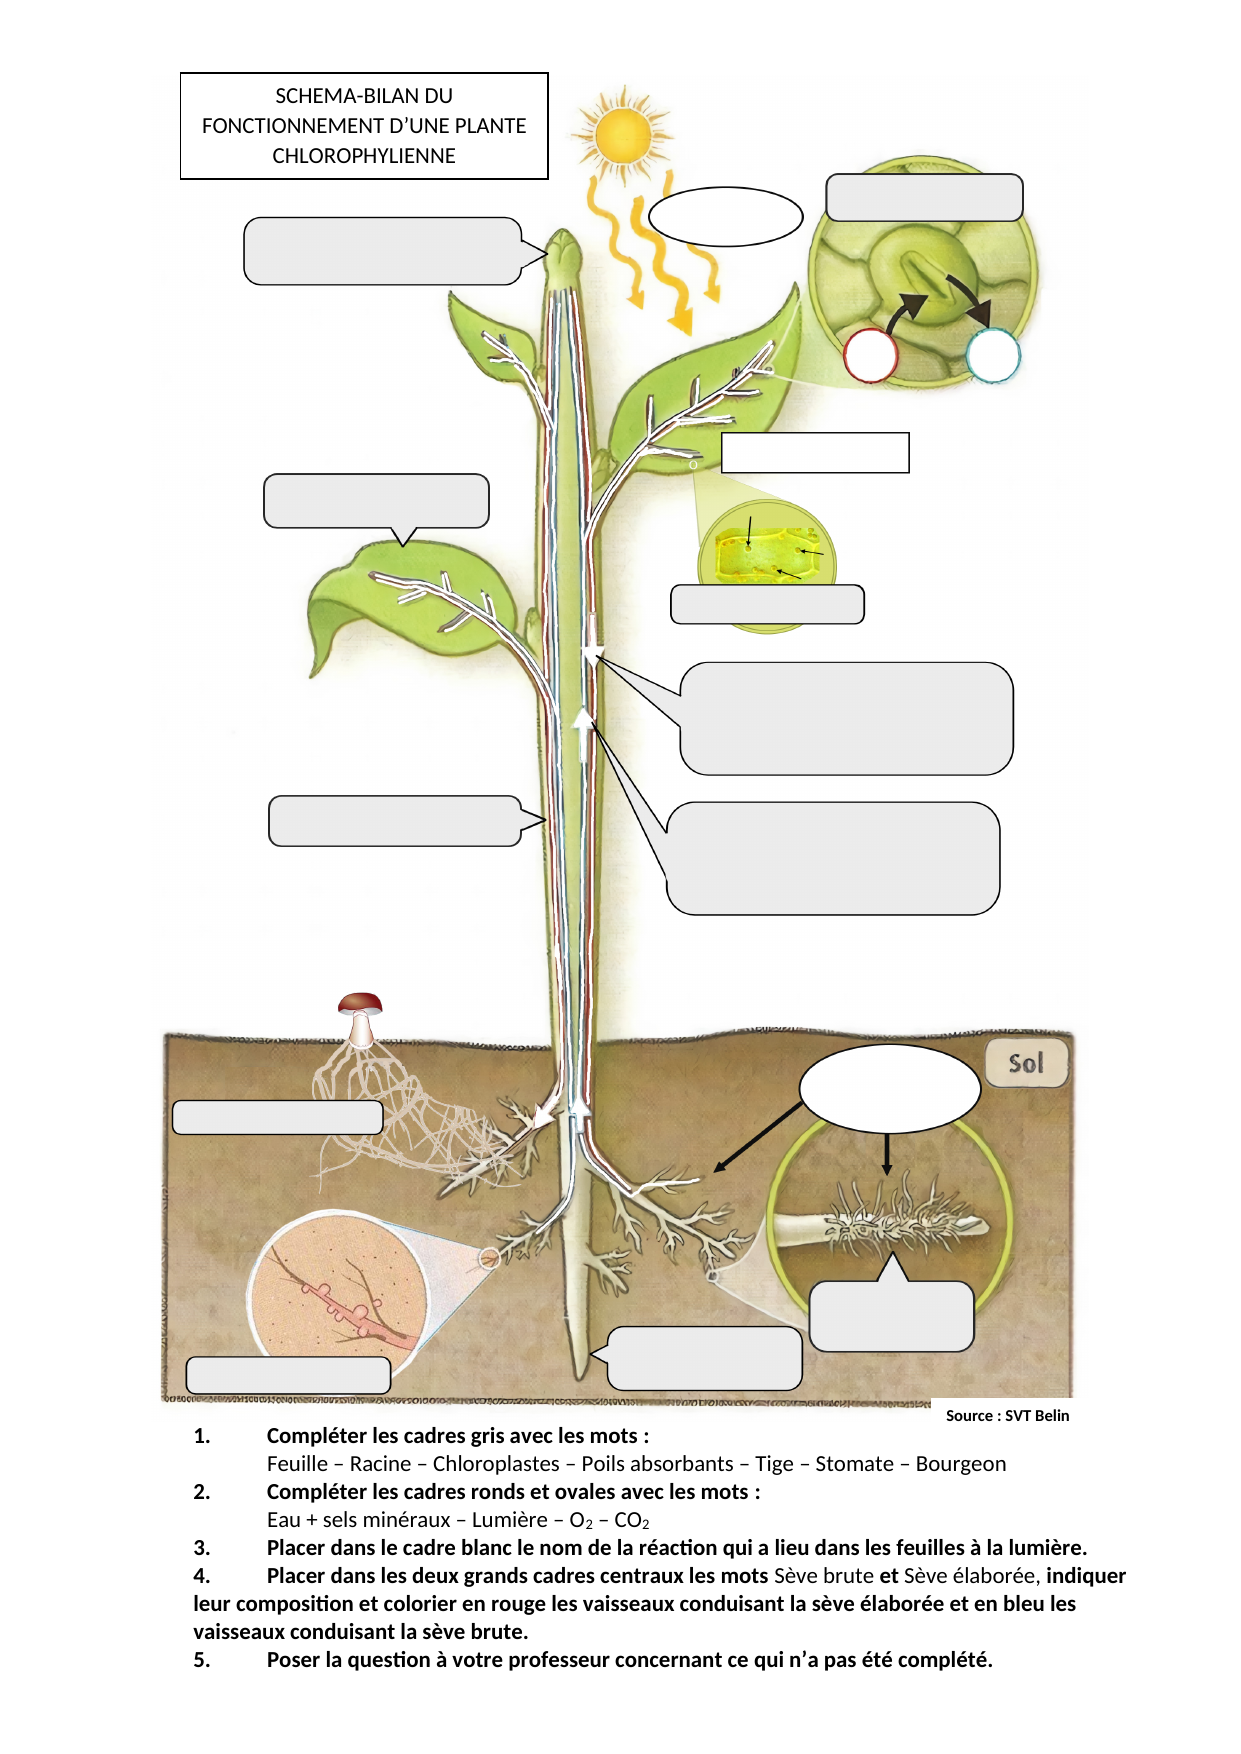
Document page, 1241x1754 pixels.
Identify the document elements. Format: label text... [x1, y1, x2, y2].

list Compléter les cadres ronds et ovales avec les mots : [193, 1477, 1165, 1505]
text SCHEMA-BILAN DU FONCTIONNEMENT D’UNE PLANTE CHLOROPHYLIENNE [196, 81, 532, 169]
text Feuille – Racine – Chloroplastes – Poils absorbants – Tige – Stomate – Bourgeon [193, 1449, 1165, 1477]
list Poser la question à votre professeur concernant ce qui n’a pas été complété. [193, 1645, 1165, 1673]
list Placer dans les deux grands cadres centraux les mots Sève brute et Sève élaborée, indiquer leur composition et colorier en rouge les vaisseaux conduisant la sève élaborée et en bleu les vaisseaux conduisant la sève brute. [193, 1561, 1165, 1645]
text Eau + sels minéraux – Lumière – O2 – CO2 [193, 1505, 1165, 1533]
list Compléter les cadres gris avec les mots : [193, 1421, 1165, 1449]
text Source : SVT Belin [946, 1406, 1121, 1426]
list Placer dans le cadre blanc le nom de la réaction qui a lieu dans les feuilles à la lumière. [193, 1533, 1165, 1561]
